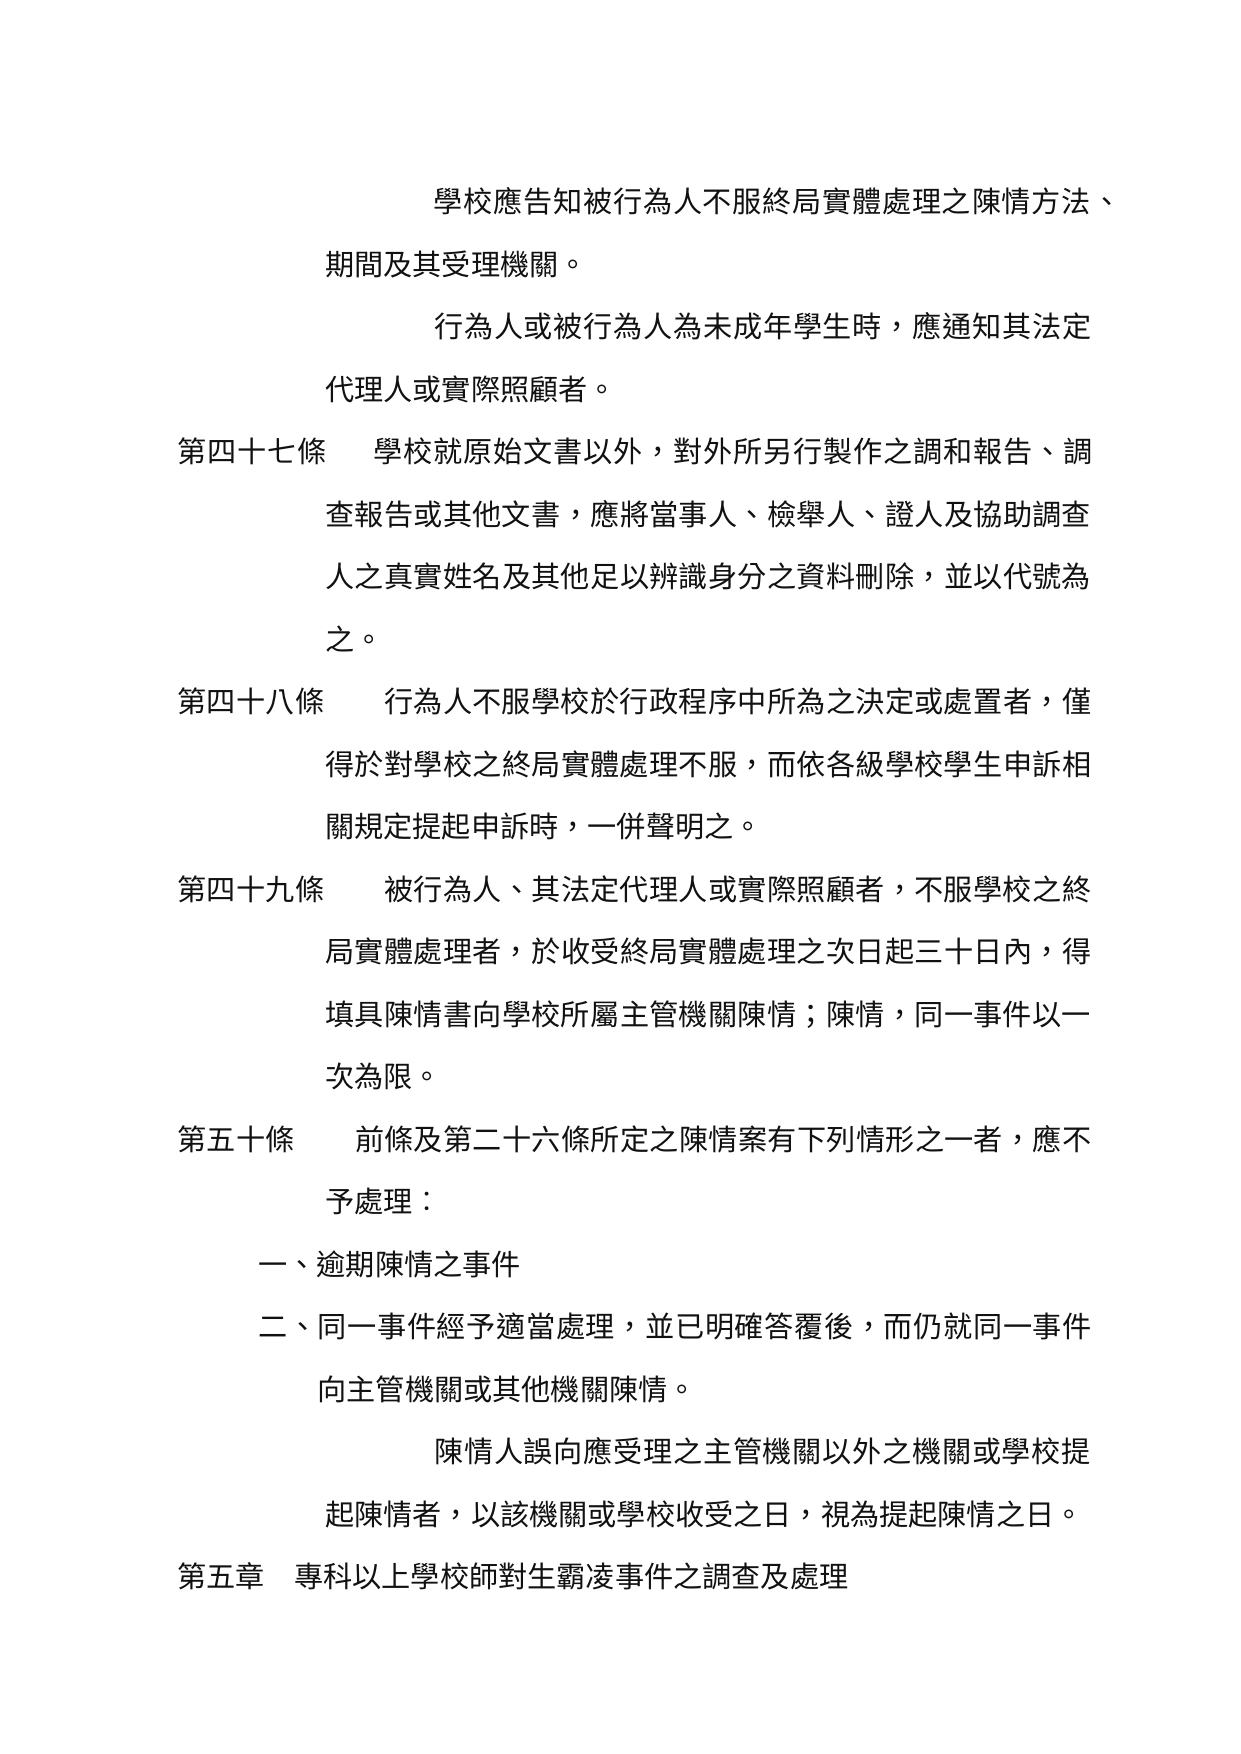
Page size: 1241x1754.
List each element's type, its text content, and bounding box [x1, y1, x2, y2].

text 學校應告知被行為人不服終局實體處理之陳情方法、期間及其受理機關。 [177, 158, 1092, 283]
text 第五章 專科以上學校師對生霸凌事件之調查及處理 [177, 1533, 1092, 1596]
text 行為人或被行為人為未成年學生時，應通知其法定代理人或實際照顧者。 [177, 283, 1092, 408]
text 一、逾期陳情之事件 [258, 1221, 1092, 1283]
text 第四十九條 被行為人、其法定代理人或實際照顧者，不服學校之終局實體處理者，於收受終局實體處理之次日起三十日內，得填具陳情書向學校所屬主管機關陳情；陳情，同一事件以一次為限。 [177, 846, 1092, 1096]
text 第四十八條 行為人不服學校於行政程序中所為之決定或處置者，僅得於對學校之終局實體處理不服，而依各級學校學生申訴相關規定提起申訴時，一併聲明之。 [177, 658, 1092, 846]
text 第五十條 前條及第二十六條所定之陳情案有下列情形之一者，應不予處理︰ [177, 1096, 1092, 1221]
text 二、同一事件經予適當處理，並已明確答覆後，而仍就同一事件向主管機關或其他機關陳情。 [258, 1283, 1092, 1408]
text 陳情人誤向應受理之主管機關以外之機關或學校提起陳情者，以該機關或學校收受之日，視為提起陳情之日。 [177, 1408, 1092, 1533]
text 第四十七條 學校就原始文書以外，對外所另行製作之調和報告、調查報告或其他文書，應將當事人、檢舉人、證人及協助調查人之真實姓名及其他足以辨識身分之資料刪除，並以代號為之。 [177, 408, 1092, 658]
